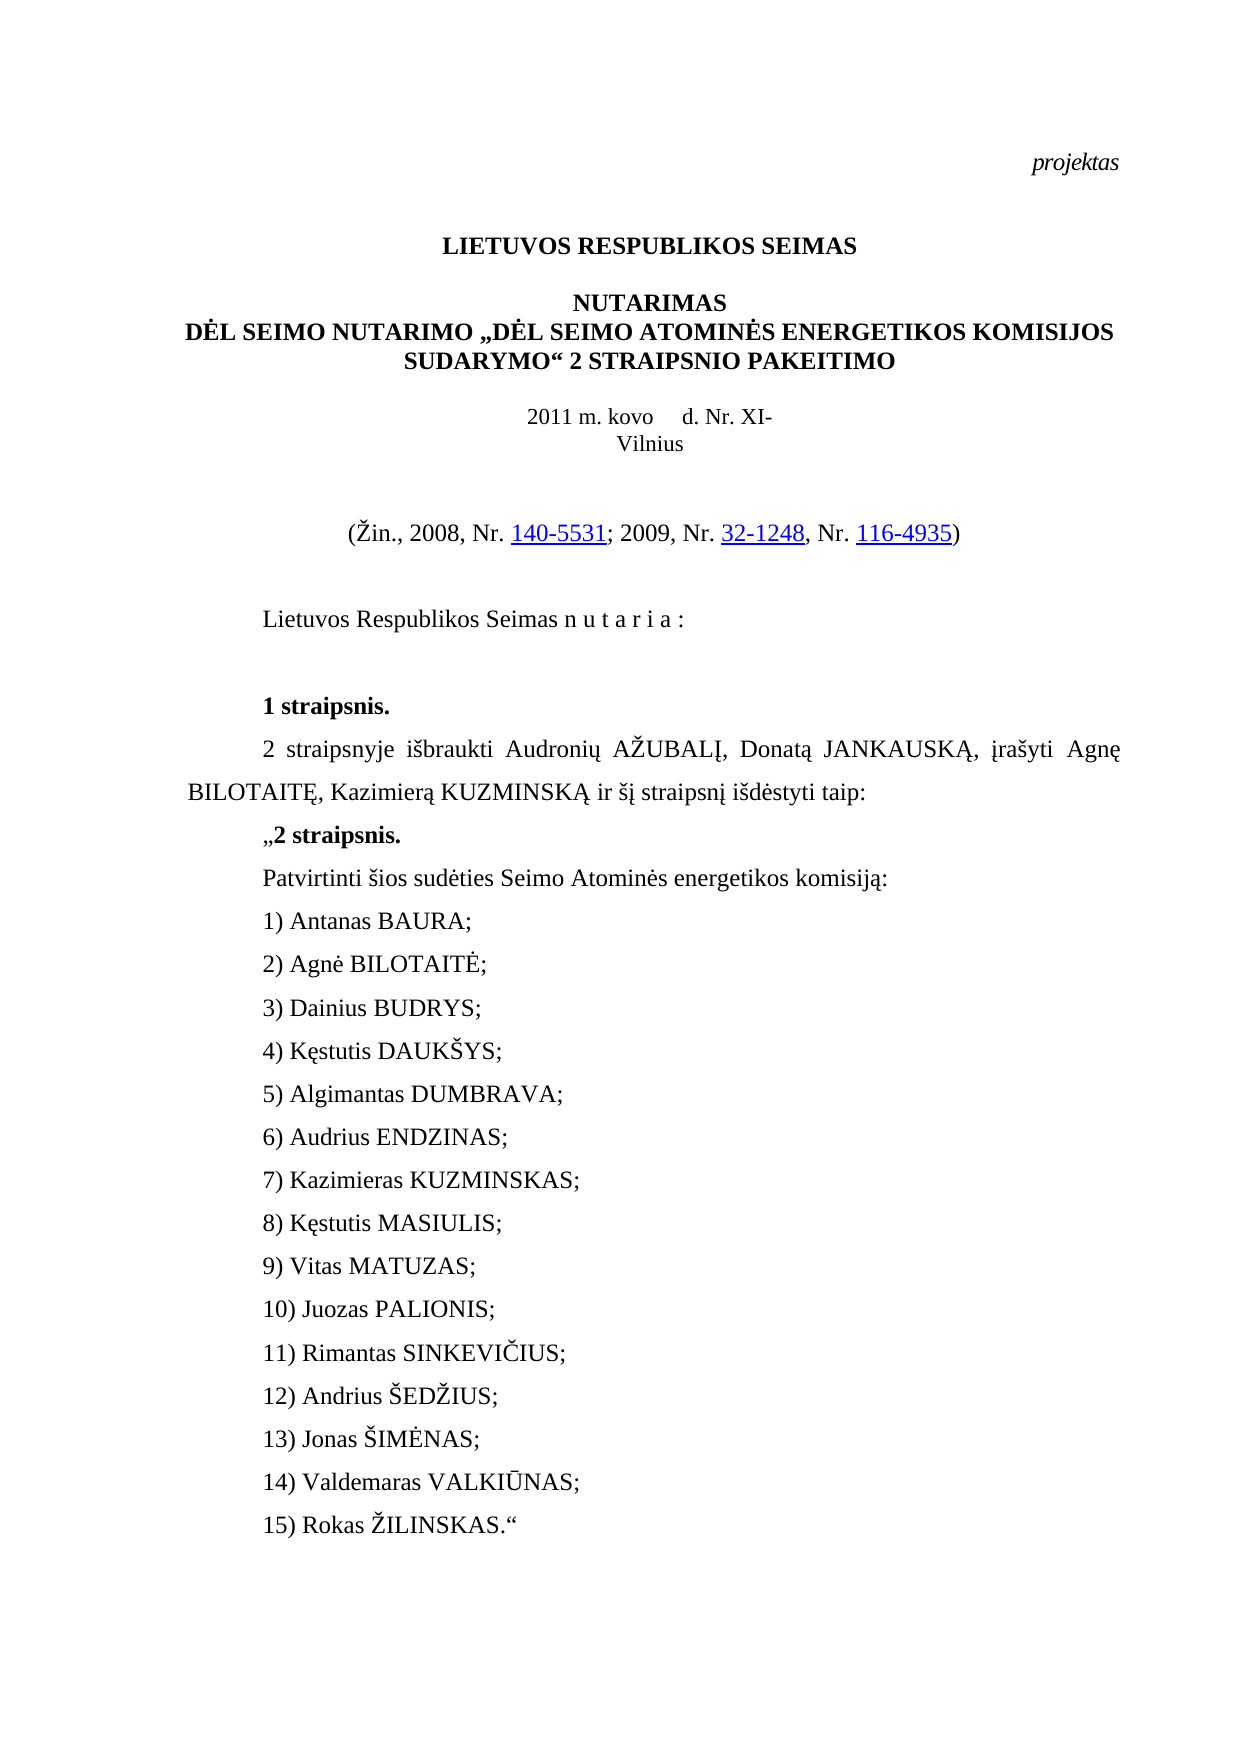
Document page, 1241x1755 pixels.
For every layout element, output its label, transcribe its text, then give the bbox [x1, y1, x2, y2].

text 12) Andrius ŠEDŽIUS; [187, 1381, 1120, 1409]
text 13) Jonas ŠIMĖNAS; [187, 1424, 1120, 1453]
text „2 straipsnis. [187, 820, 1120, 849]
text (Žin., 2008, Nr. 140-5531; 2009, Nr. 32-1248, Nr. 116-4935) [187, 518, 1120, 547]
text 10) Juozas PALIONIS; [187, 1294, 1120, 1323]
text LIETUVOS RESPUBLIKOS SEIMAS [177, 231, 1122, 259]
text DĖL SEIMO NUTARIMO „DĖL SEIMO ATOMINĖS ENERGETIKOS KOMISIJOS SUDARYMO“ 2 STRAIPSNIO PAKEITIMO [177, 317, 1122, 374]
text 4) Kęstutis DAUKŠYS; [187, 1036, 1120, 1064]
text 11) Rimantas SINKEVIČIUS; [187, 1338, 1120, 1366]
text projektas [177, 147, 1122, 176]
text 2) Agnė BILOTAITĖ; [187, 949, 1120, 978]
text 6) Audrius ENDZINAS; [187, 1122, 1120, 1151]
text 14) Valdemaras VALKIŪNAS; [187, 1467, 1120, 1496]
text NUTARIMAS [177, 288, 1122, 317]
text 2 straipsnyje išbraukti Audronių AŽUBALĮ, Donatą JANKAUSKĄ, įrašyti Agnę BILOTAITĘ, Kazimierą KUZMINSKĄ ir šį straipsnį išdėstyti taip: [187, 734, 1120, 806]
text 9) Vitas MATUZAS; [187, 1251, 1120, 1280]
text 1 straipsnis. [187, 691, 1120, 719]
text 3) Dainius BUDRYS; [187, 993, 1120, 1021]
text 8) Kęstutis MASIULIS; [187, 1208, 1120, 1237]
text 15) Rokas ŽILINSKAS.“ [187, 1510, 1120, 1539]
text 2011 m. kovo d. Nr. XI- Vilnius [177, 403, 1122, 456]
text 5) Algimantas DUMBRAVA; [187, 1079, 1120, 1108]
text 1) Antanas BAURA; [187, 906, 1120, 935]
text Patvirtinti šios sudėties Seimo Atominės energetikos komisiją: [187, 863, 1120, 892]
text 7) Kazimieras KUZMINSKAS; [187, 1165, 1120, 1194]
text Lietuvos Respublikos Seimas n u t a r i a : [187, 604, 1120, 633]
